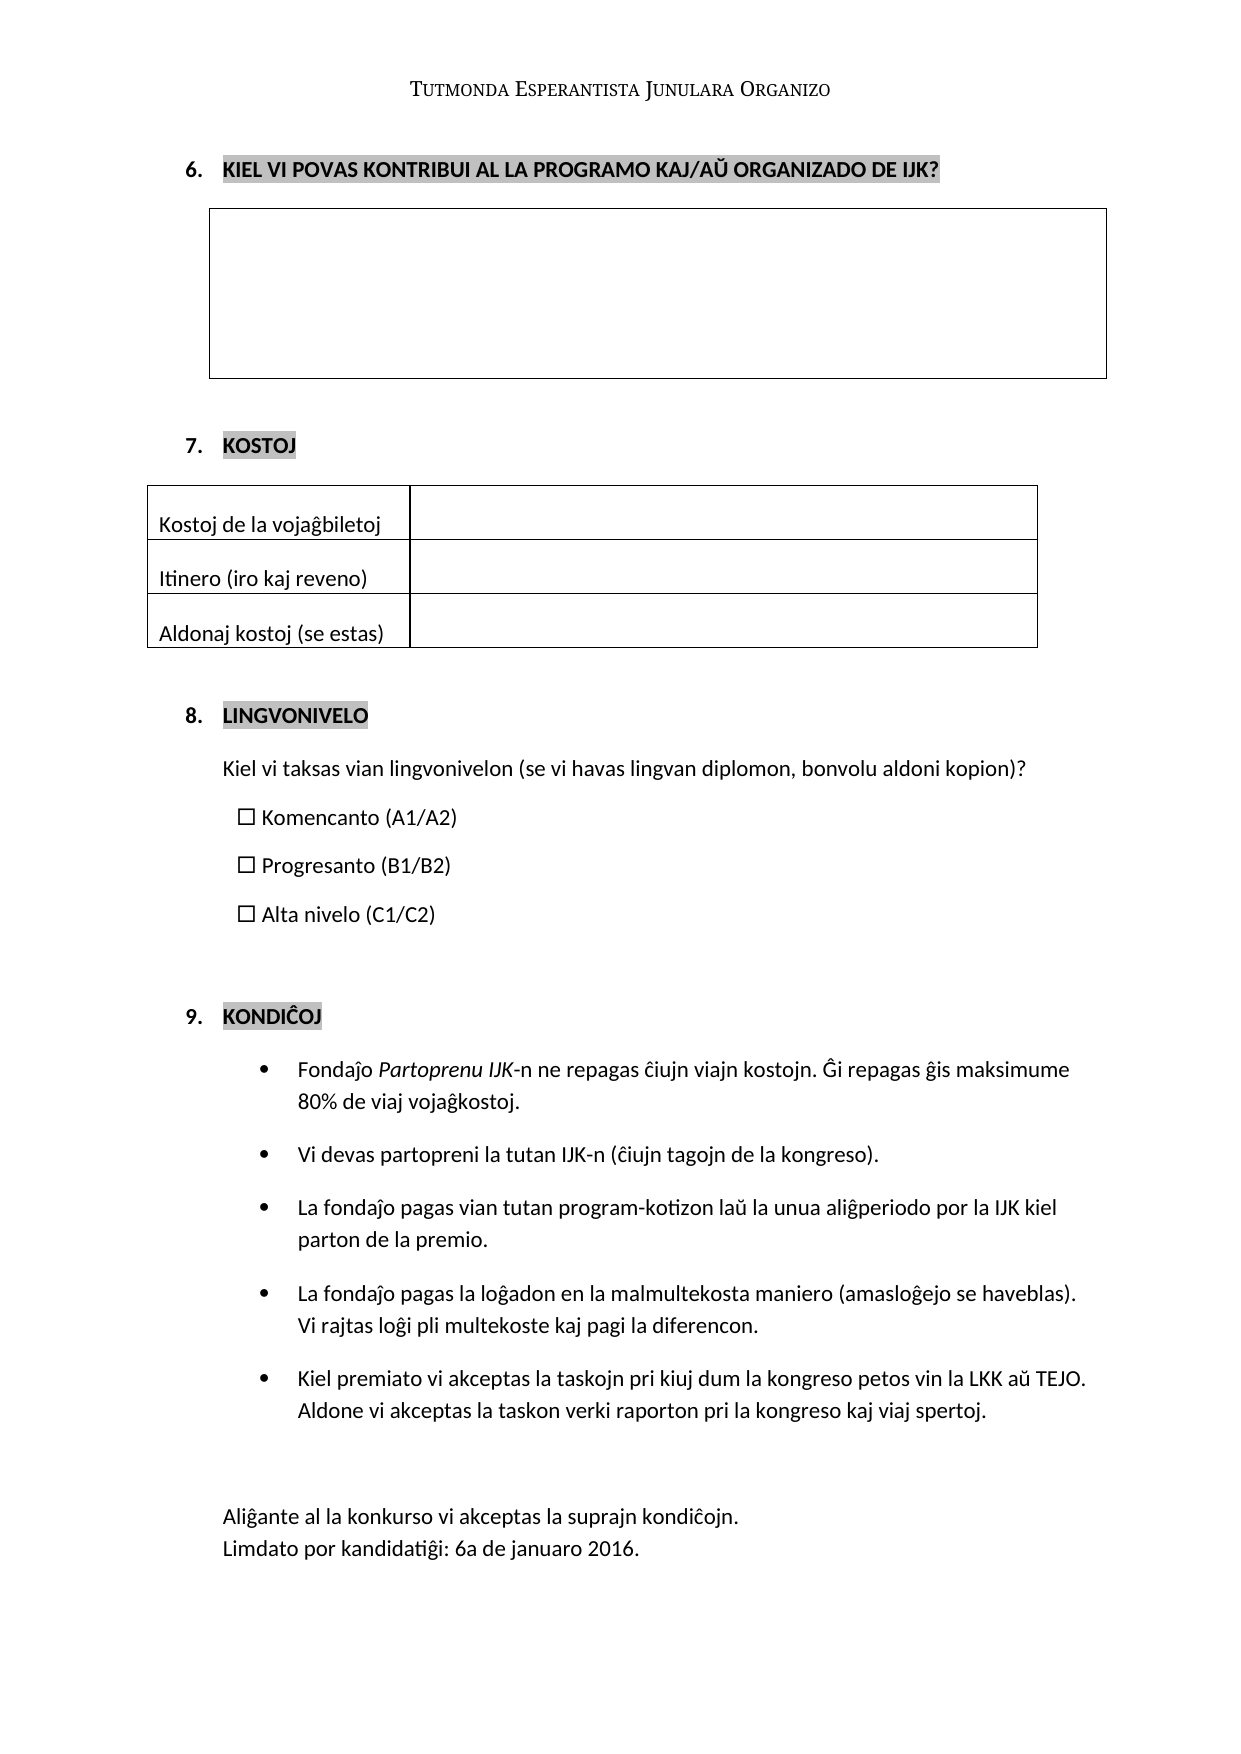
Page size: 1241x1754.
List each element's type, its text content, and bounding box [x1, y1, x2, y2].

list LINGVONIVELO [185, 701, 1093, 729]
list KONDIĈOJ [185, 1002, 1093, 1030]
text  Progresanto (B1/B2) [236, 851, 1093, 879]
list Fondaĵo Partoprenu IJK-n ne repagas ĉiujn viajn kostojn. Ĝi repagas ĝis maksimume 80% de viaj vojaĝkostoj. [260, 1055, 1093, 1115]
table_cell Aldonaj kostoj (se estas) [148, 594, 409, 647]
list Vi devas partopreni la tutan IJK-n (ĉiujn tagojn de la kongreso). [260, 1140, 1093, 1168]
list La fondaĵo pagas la loĝadon en la malmultekosta maniero (amasloĝejo se haveblas). Vi rajtas loĝi pli multekoste kaj pagi la diferencon. [260, 1279, 1093, 1339]
list KOSTOJ [185, 431, 1093, 459]
text  Komencanto (A1/A2) [236, 803, 1093, 831]
list La fondaĵo pagas vian tutan program-kotizon laŭ la unua aliĝperiodo por la IJK kiel parton de la premio. [260, 1193, 1093, 1254]
text  Alta nivelo (C1/C2) [236, 900, 1093, 928]
list KIEL VI POVAS KONTRIBUI AL LA PROGRAMO KAJ/AŬ ORGANIZADO DE IJK? [185, 155, 1093, 183]
table_cell [411, 540, 1037, 593]
table_header Kostoj de la vojaĝbiletoj [148, 486, 409, 538]
text Kiel vi taksas vian lingvonivelon (se vi havas lingvan diplomon, bonvolu aldoni kopion)? [223, 754, 1093, 782]
table_cell Itinero (iro kaj reveno) [148, 540, 409, 593]
table_cell [411, 594, 1037, 647]
list Kiel premiato vi akceptas la taskojn pri kiuj dum la kongreso petos vin la LKK aŭ TEJO. Aldone vi akceptas la taskon verki raporton pri la kongreso kaj viaj spertoj. [260, 1364, 1093, 1424]
table_header [210, 209, 1106, 377]
text Aliĝante al la konkurso vi akceptas la suprajn kondiĉojn. Limdato por kandidatiĝi: 6a de januaro 2016. [223, 1502, 1093, 1562]
table_header [411, 486, 1037, 538]
